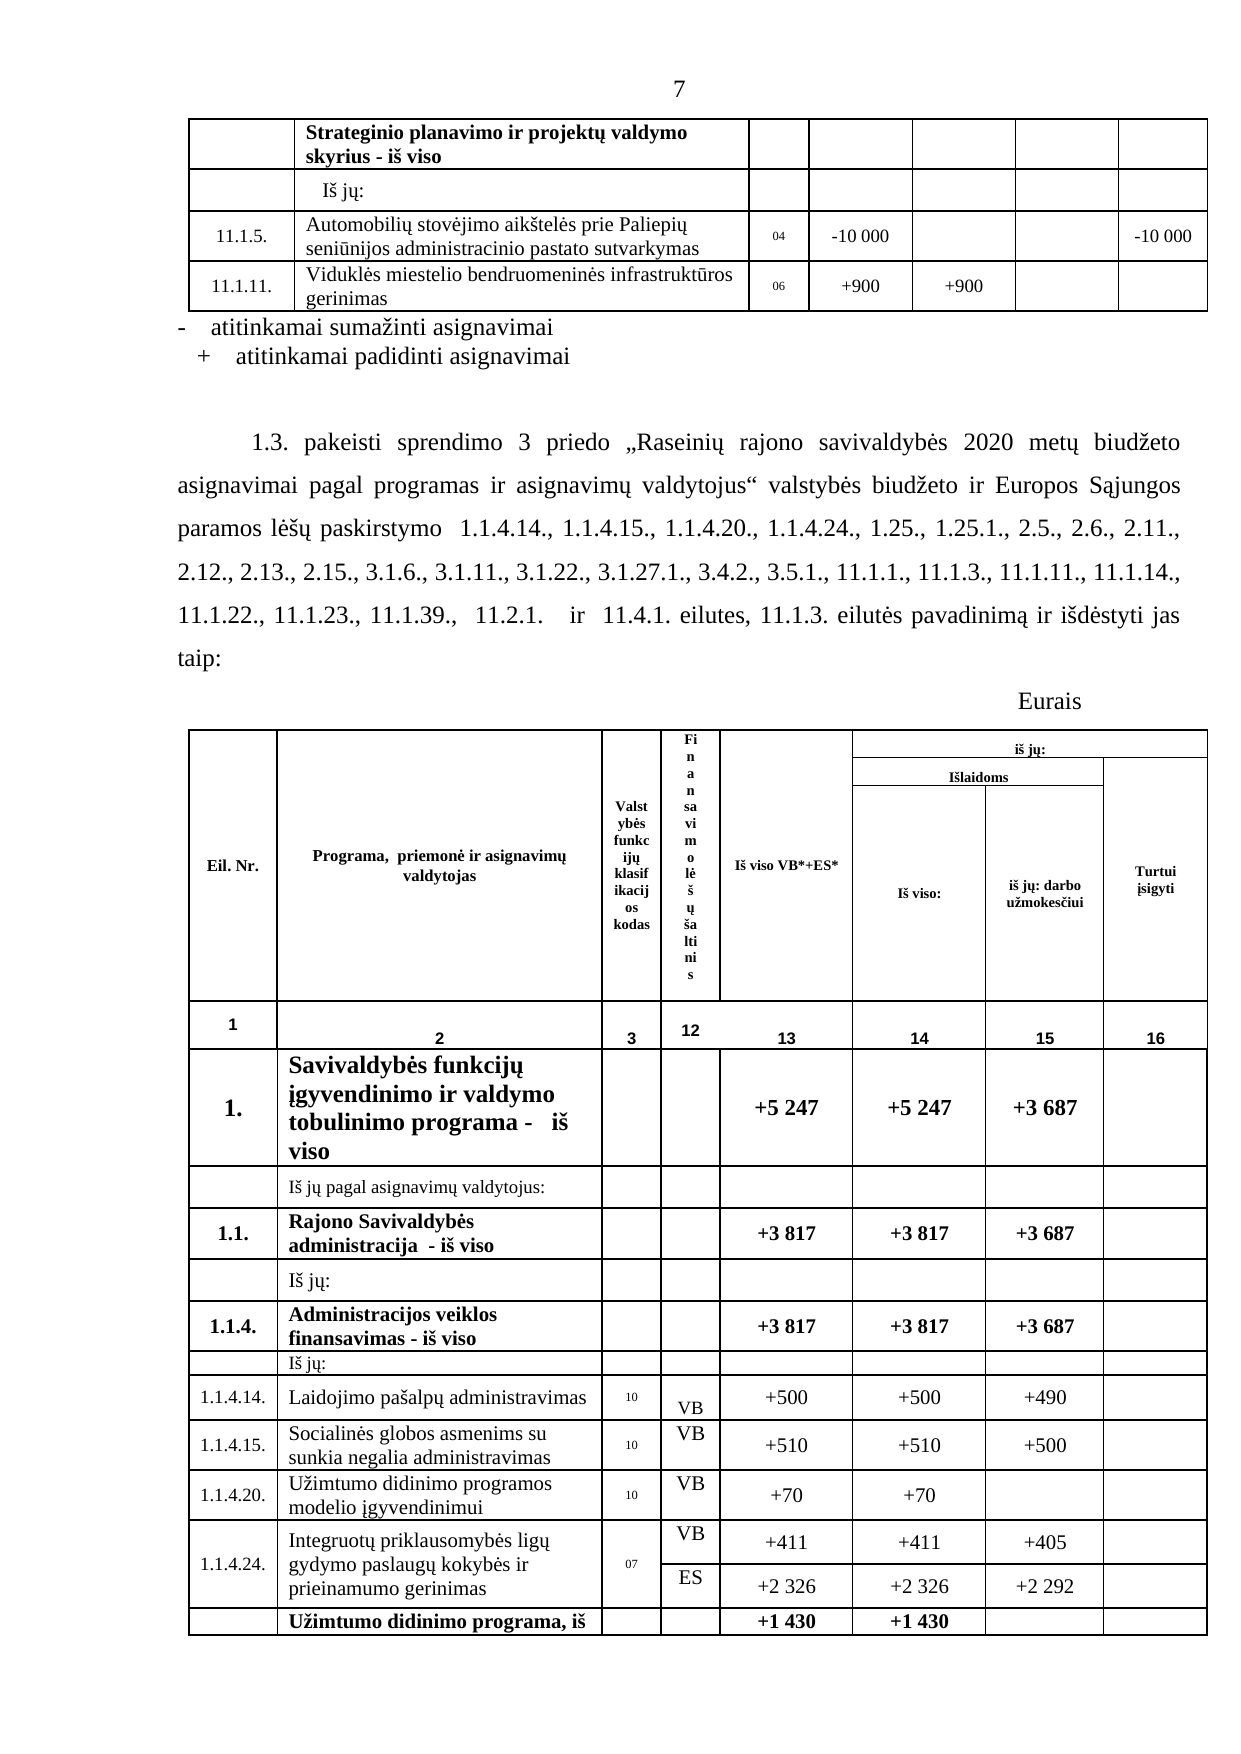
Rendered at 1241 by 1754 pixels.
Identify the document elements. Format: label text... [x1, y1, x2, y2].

table_cell Administracijos veiklos finansavimas - iš viso [278, 1302, 601, 1350]
table_cell +500 [853, 1376, 985, 1419]
table_cell Viduklės miestelio bendruomeninės infrastruktūros gerinimas [295, 262, 748, 310]
table_cell 06 [750, 262, 808, 310]
table_cell +2 326 [721, 1565, 852, 1607]
table_cell [603, 1167, 660, 1207]
table_header Valstybės funkcijų klasifikacijos kodas [603, 731, 660, 999]
table_cell Integruotų priklausomybės ligų gydymo paslaugų kokybės ir prieinamumo gerinimas [278, 1521, 601, 1607]
table_cell [1104, 1050, 1206, 1165]
table_header Programa, priemonė ir asignavimų valdytojas [278, 731, 601, 999]
table_cell Iš jų: [295, 170, 748, 210]
table_cell +5 247 [721, 1050, 852, 1165]
table_cell [662, 1209, 719, 1257]
table_cell [1104, 1609, 1206, 1634]
table_cell +900 [913, 262, 1015, 310]
table_cell Strateginio planavimo ir projektų valdymo skyrius - iš viso [295, 120, 748, 168]
table_cell +70 [721, 1471, 852, 1519]
table_cell 13 [720, 1002, 852, 1048]
table_cell VB [662, 1471, 719, 1519]
table_header Iš viso VB*+ES* [721, 731, 852, 999]
table_header Eil. Nr. [190, 731, 276, 999]
table_cell 1.1.4.15. [190, 1421, 277, 1469]
table_cell [1119, 262, 1207, 310]
table_cell [662, 1260, 719, 1299]
table_cell +405 [986, 1521, 1103, 1563]
table_cell +490 [986, 1376, 1103, 1419]
table_cell 1 [190, 1002, 276, 1048]
table_cell [1104, 1209, 1206, 1257]
table_cell +500 [721, 1376, 852, 1419]
table_cell [810, 120, 912, 168]
table_cell [853, 1352, 985, 1373]
table_cell [986, 1167, 1103, 1207]
table_cell 07 [603, 1521, 660, 1607]
table_cell +3 687 [986, 1050, 1103, 1165]
table_cell [1119, 170, 1207, 210]
table_cell [662, 1050, 719, 1165]
table_cell [1016, 212, 1118, 260]
text 1.3. pakeisti sprendimo 3 priedo „Raseinių rajono savivaldybės 2020 metų biudžeto asignavimai pagal programas ir asignavimų valdytojus“ valstybės biudžeto ir Europos Sąjungos paramos lėšų paskirstymo 1.1.4.14., 1.1.4.15., 1.1.4.20., 1.1.4.24., 1.25., 1.25.1., 2.5., 2.6., 2.11., 2.12., 2.13., 2.15., 3.1.6., 3.1.11., 3.1.22., 3.1.27.1., 3.4.2., 3.5.1., 11.1.1., 11.1.3., 11.1.11., 11.1.14., 11.1.22., 11.1.23., 11.1.39., 11.2.1. ir 11.4.1. eilutes, 11.1.3. eilutės pavadinimą ir išdėstyti jas taip: [177, 427, 1181, 672]
table_cell 10 [603, 1421, 660, 1469]
table_cell 1. [190, 1050, 277, 1165]
table_cell +3 817 [853, 1209, 985, 1257]
table_cell 1.1.4.14. [190, 1376, 277, 1419]
table_cell [662, 1167, 719, 1207]
table_cell [603, 1609, 660, 1634]
table_cell [603, 1260, 660, 1299]
table_cell [1104, 1421, 1206, 1469]
table_cell Užimtumo didinimo programos modelio įgyvendinimui [278, 1471, 601, 1519]
table_cell Socialinės globos asmenims su sunkia negalia administravimas [278, 1421, 601, 1469]
table_cell [986, 1471, 1103, 1519]
table_cell [1016, 170, 1118, 210]
table_cell [1104, 1352, 1206, 1373]
table_cell [721, 1260, 852, 1299]
table_cell [603, 1352, 660, 1373]
table_cell +510 [853, 1421, 985, 1469]
table_cell Automobilių stovėjimo aikštelės prie Paliepių seniūnijos administracinio pastato sutvarkymas [295, 212, 748, 260]
table_cell 1.1.4.24. [190, 1521, 277, 1607]
table_cell [603, 1209, 660, 1257]
text + atitinkamai padidinti asignavimai [177, 341, 1181, 370]
table_cell [1104, 1565, 1206, 1607]
table_cell [662, 1609, 719, 1634]
table_cell +3 687 [986, 1302, 1103, 1350]
table_cell +900 [810, 262, 912, 310]
table_cell Laidojimo pašalpų administravimas [278, 1376, 601, 1419]
table_cell Iš jų pagal asignavimų valdytojus: [278, 1167, 601, 1207]
table_cell [1104, 1376, 1206, 1419]
table_cell Išlaidoms [853, 758, 1103, 785]
table_cell VB [662, 1521, 719, 1563]
table_cell [986, 1609, 1103, 1634]
table_cell 1.1. [190, 1209, 277, 1257]
text - atitinkamai sumažinti asignavimai [177, 312, 1181, 341]
table_cell [750, 120, 808, 168]
table_cell 16 [1104, 1002, 1207, 1048]
table_cell [721, 1167, 852, 1207]
table_cell [853, 1260, 985, 1299]
table_cell +411 [853, 1521, 985, 1563]
table_cell [1016, 120, 1118, 168]
table_cell 1.1.4.20. [190, 1471, 277, 1519]
table_cell Rajono Savivaldybės administracija - iš viso [278, 1209, 601, 1257]
table_cell +70 [853, 1471, 985, 1519]
table_cell 11.1.11. [190, 262, 294, 310]
table_cell [750, 170, 808, 210]
table_cell [1119, 120, 1207, 168]
table_cell Iš viso: [853, 786, 985, 999]
table_cell +411 [721, 1521, 852, 1563]
table_cell 14 [853, 1002, 985, 1048]
table_cell +3 817 [721, 1302, 852, 1350]
table_cell [190, 1609, 277, 1634]
table_cell [662, 1352, 719, 1373]
table_cell Turtui įsigyti [1104, 758, 1207, 999]
table_cell [603, 1302, 660, 1350]
table_cell 04 [750, 212, 808, 260]
table_cell [1104, 1260, 1206, 1299]
table_cell [986, 1352, 1103, 1373]
table_header iš jų: [853, 731, 1207, 757]
table_cell [721, 1352, 852, 1373]
table_cell VB [662, 1421, 719, 1469]
table_cell [1104, 1302, 1206, 1350]
table_cell +2 326 [853, 1565, 985, 1607]
table_cell [662, 1302, 719, 1350]
table_cell +1 430 [721, 1609, 852, 1634]
table_header Finansavimo lėšų šaltinis [662, 731, 719, 999]
table_cell [190, 1260, 277, 1299]
table_cell +510 [721, 1421, 852, 1469]
table_cell 10 [603, 1376, 660, 1419]
table_cell +3 817 [721, 1209, 852, 1257]
table_cell Iš jų: [278, 1260, 601, 1299]
table_cell +5 247 [853, 1050, 985, 1165]
table_cell -10 000 [1119, 212, 1207, 260]
text Eurais [177, 686, 1181, 715]
table_cell [190, 1167, 277, 1207]
table_cell 3 [603, 1002, 660, 1048]
table_cell [913, 170, 1015, 210]
table_cell ES [662, 1565, 719, 1607]
table_cell VB [662, 1376, 719, 1419]
table_cell 1.1.4. [190, 1302, 277, 1350]
table_cell Iš jų: [278, 1352, 601, 1373]
table_cell [1104, 1471, 1206, 1519]
table_cell 11.1.5. [190, 212, 294, 260]
table_cell iš jų: darbo užmokesčiui [986, 786, 1103, 999]
table_cell [1104, 1521, 1206, 1563]
table_cell [190, 120, 294, 168]
table_cell [603, 1050, 660, 1165]
table_cell 10 [603, 1471, 660, 1519]
table_cell -10 000 [810, 212, 912, 260]
table_cell [1104, 1167, 1206, 1207]
table_cell Savivaldybės funkcijų įgyvendinimo ir valdymo tobulinimo programa - iš viso [278, 1050, 601, 1165]
table_cell [190, 170, 294, 210]
table_cell +2 292 [986, 1565, 1103, 1607]
table_cell Užimtumo didinimo programa, iš [278, 1609, 601, 1634]
table_cell [913, 212, 1015, 260]
table_cell [190, 1352, 277, 1373]
table_cell [810, 170, 912, 210]
table_cell [1016, 262, 1118, 310]
table_cell [913, 120, 1015, 168]
table_cell +3 817 [853, 1302, 985, 1350]
table_cell [853, 1167, 985, 1207]
table_cell +1 430 [853, 1609, 985, 1634]
table_cell 15 [986, 1002, 1103, 1048]
table_cell +500 [986, 1421, 1103, 1469]
table_cell 12 [662, 1002, 720, 1048]
table_cell 2 [278, 1002, 601, 1048]
table_cell +3 687 [986, 1209, 1103, 1257]
table_cell [986, 1260, 1103, 1299]
